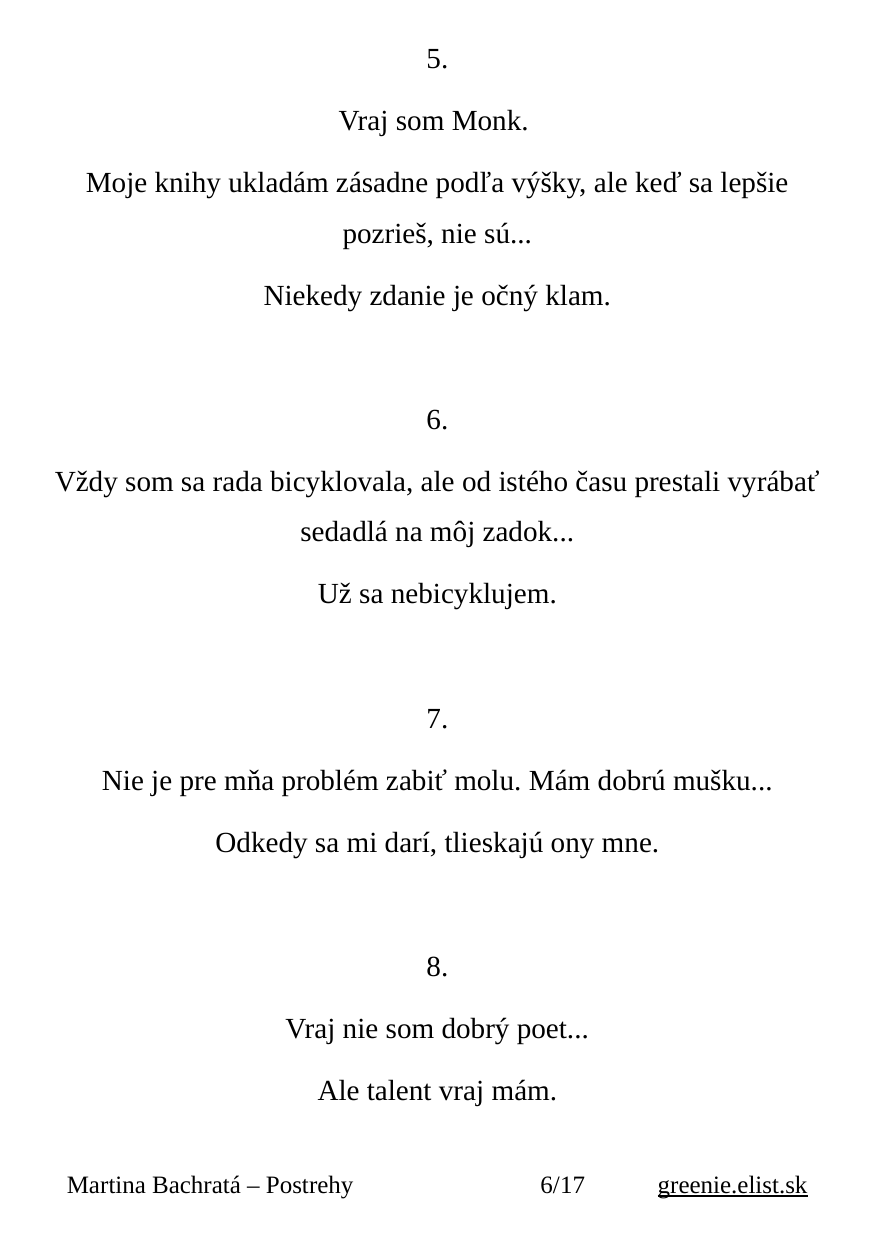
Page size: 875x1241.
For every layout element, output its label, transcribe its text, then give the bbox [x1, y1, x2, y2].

text Odkedy sa mi darí, tlieskajú ony mne. [41, 825, 833, 858]
text 5. [41, 41, 833, 75]
text 6. [41, 402, 833, 436]
text Ale talent vraj mám. [41, 1073, 833, 1107]
text 7. [41, 701, 833, 734]
text Vždy som sa rada bicyklovala, ale od istého času prestali vyrábať sedadlá na môj zadok... [41, 464, 833, 548]
text Niekedy zdanie je očný klam. [41, 278, 833, 311]
text Už sa nebicyklujem. [41, 577, 833, 610]
text Moje knihy ukladám zásadne podľa výšky, ale keď sa lepšie pozrieš, nie sú... [41, 166, 833, 249]
text Vraj som Monk. [41, 103, 833, 137]
text Nie je pre mňa problém zabiť molu. Mám dobrú mušku... [41, 763, 833, 796]
text Vraj nie som dobrý poet... [41, 1011, 833, 1045]
text 8. [41, 949, 833, 983]
